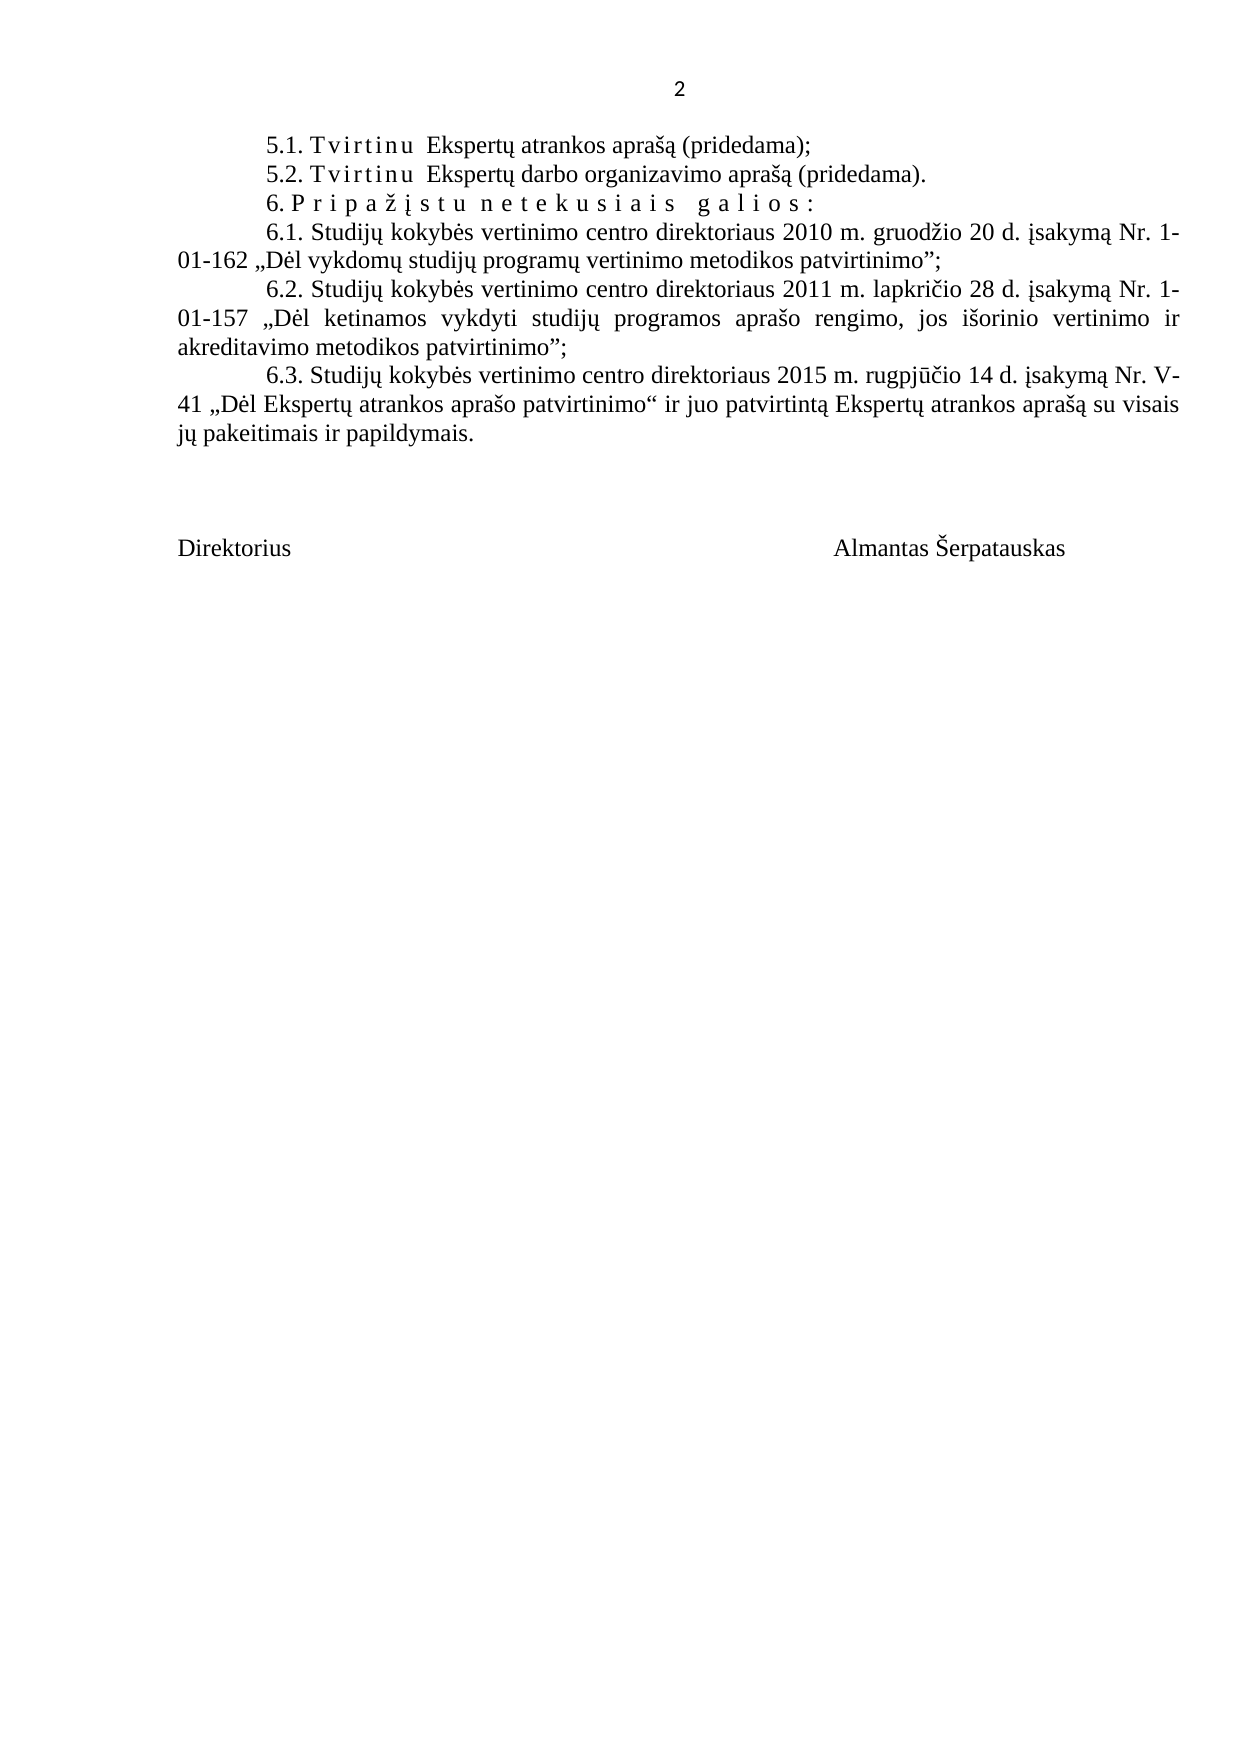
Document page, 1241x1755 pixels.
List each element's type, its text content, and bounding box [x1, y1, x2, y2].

text 5.1. Tvirtinu Ekspertų atrankos aprašą (pridedama); [177, 131, 1181, 159]
text 6.1. Studijų kokybės vertinimo centro direktoriaus 2010 m. gruodžio 20 d. įsakymą Nr. 1-01-162 „Dėl vykdomų studijų programų vertinimo metodikos patvirtinimo”; [177, 217, 1181, 274]
text Direktorius Almantas Šerpatauskas [177, 533, 1181, 562]
text 6.3. Studijų kokybės vertinimo centro direktoriaus 2015 m. rugpjūčio 14 d. įsakymą Nr. V-41 „Dėl Ekspertų atrankos aprašo patvirtinimo“ ir juo patvirtintą Ekspertų atrankos aprašą su visais jų pakeitimais ir papildymais. [177, 361, 1181, 447]
text 5.2. Tvirtinu Ekspertų darbo organizavimo aprašą (pridedama). [177, 159, 1181, 188]
text 6. Pripažįstu netekusiais galios: [266, 188, 1181, 217]
text 6.2. Studijų kokybės vertinimo centro direktoriaus 2011 m. lapkričio 28 d. įsakymą Nr. 1-01-157 „Dėl ketinamos vykdyti studijų programos aprašo rengimo, jos išorinio vertinimo ir akreditavimo metodikos patvirtinimo”; [177, 274, 1181, 361]
